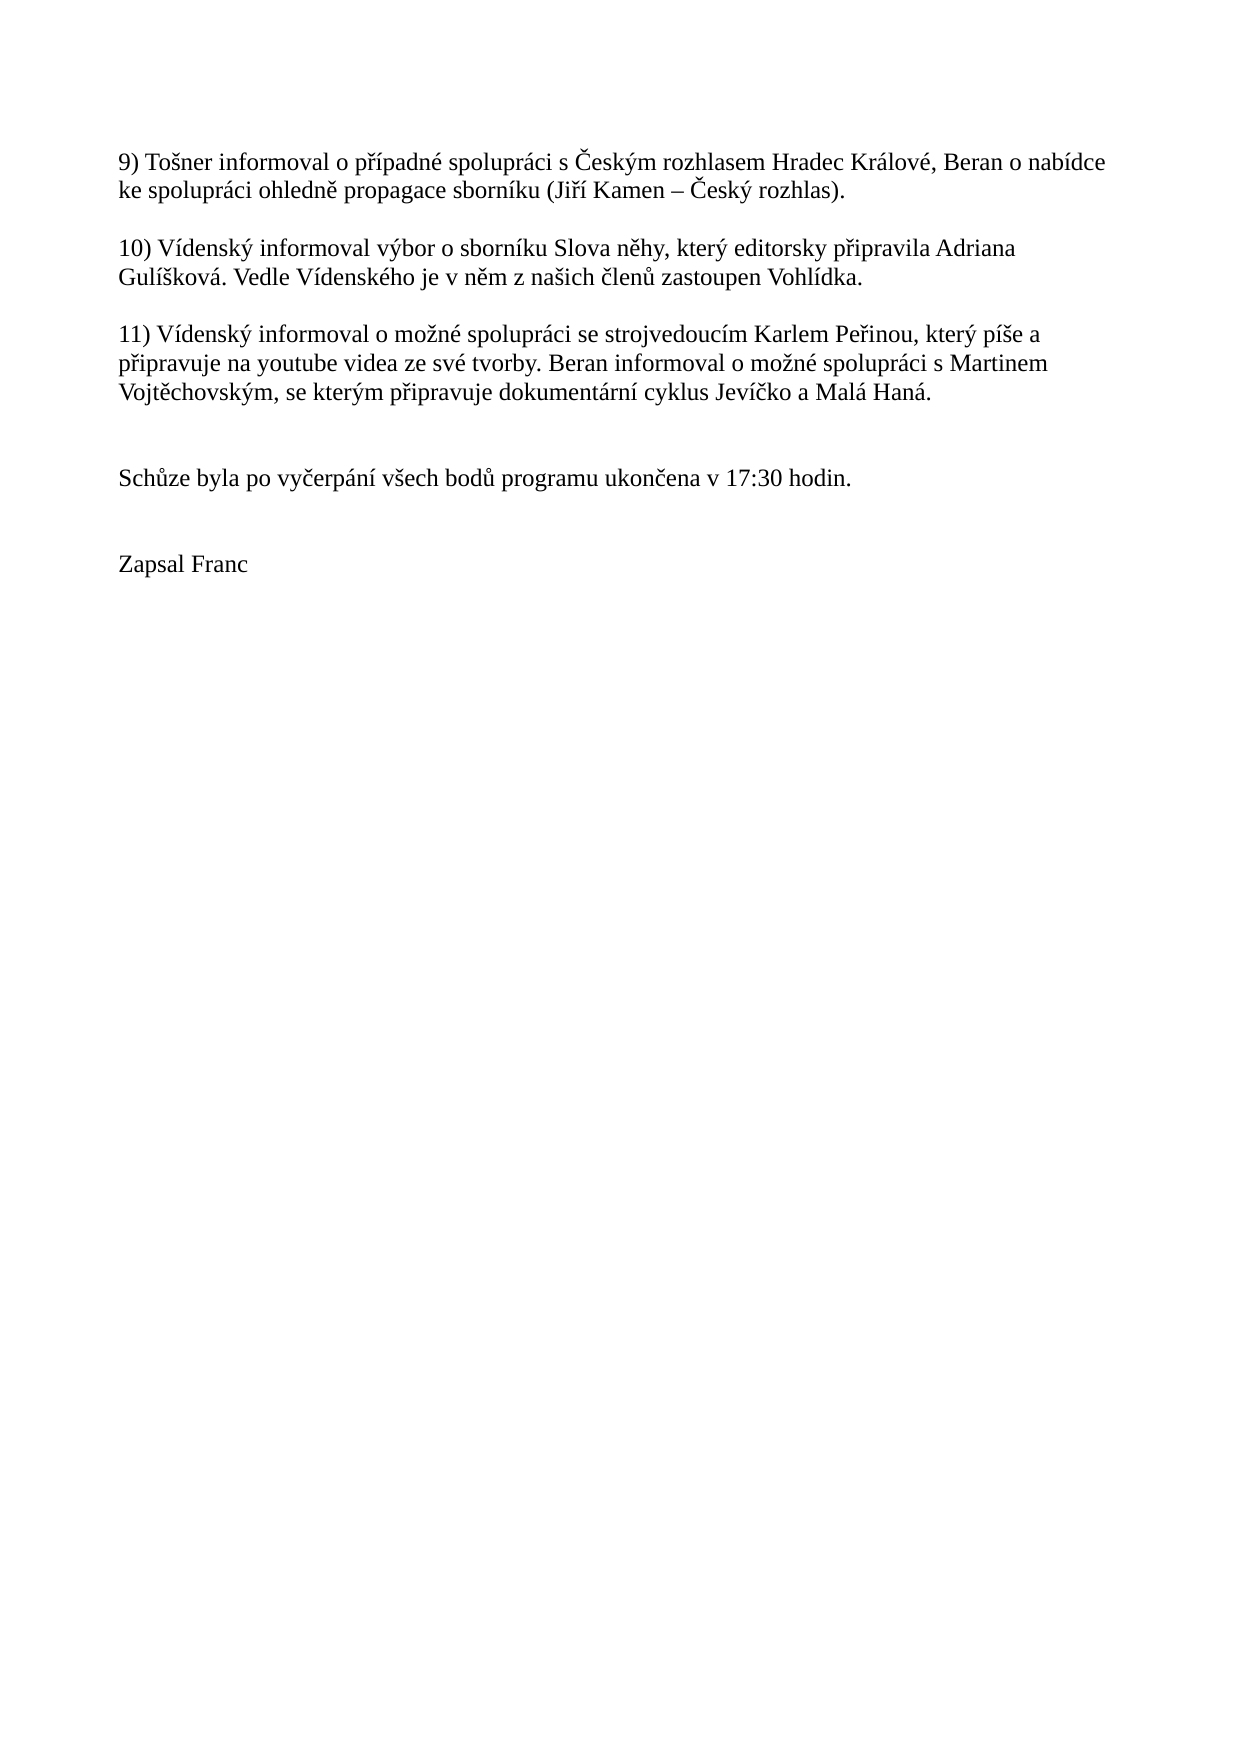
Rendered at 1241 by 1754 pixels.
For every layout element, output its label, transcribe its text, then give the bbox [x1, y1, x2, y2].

text Schůze byla po vyčerpání všech bodů programu ukončena v 17:30 hodin. [118, 463, 1122, 492]
text 9) Tošner informoval o případné spolupráci s Českým rozhlasem Hradec Králové, Beran o nabídce ke spolupráci ohledně propagace sborníku (Jiří Kamen – Český rozhlas). [118, 147, 1122, 204]
text 10) Vídenský informoval výbor o sborníku Slova něhy, který editorsky připravila Adriana Gulíšková. Vedle Vídenského je v něm z našich členů zastoupen Vohlídka. [118, 233, 1122, 291]
text 11) Vídenský informoval o možné spolupráci se strojvedoucím Karlem Peřinou, který píše a připravuje na youtube videa ze své tvorby. Beran informoval o možné spolupráci s Martinem Vojtěchovským, se kterým připravuje dokumentární cyklus Jevíčko a Malá Haná. [118, 319, 1122, 406]
text Zapsal Franc [118, 549, 1122, 578]
